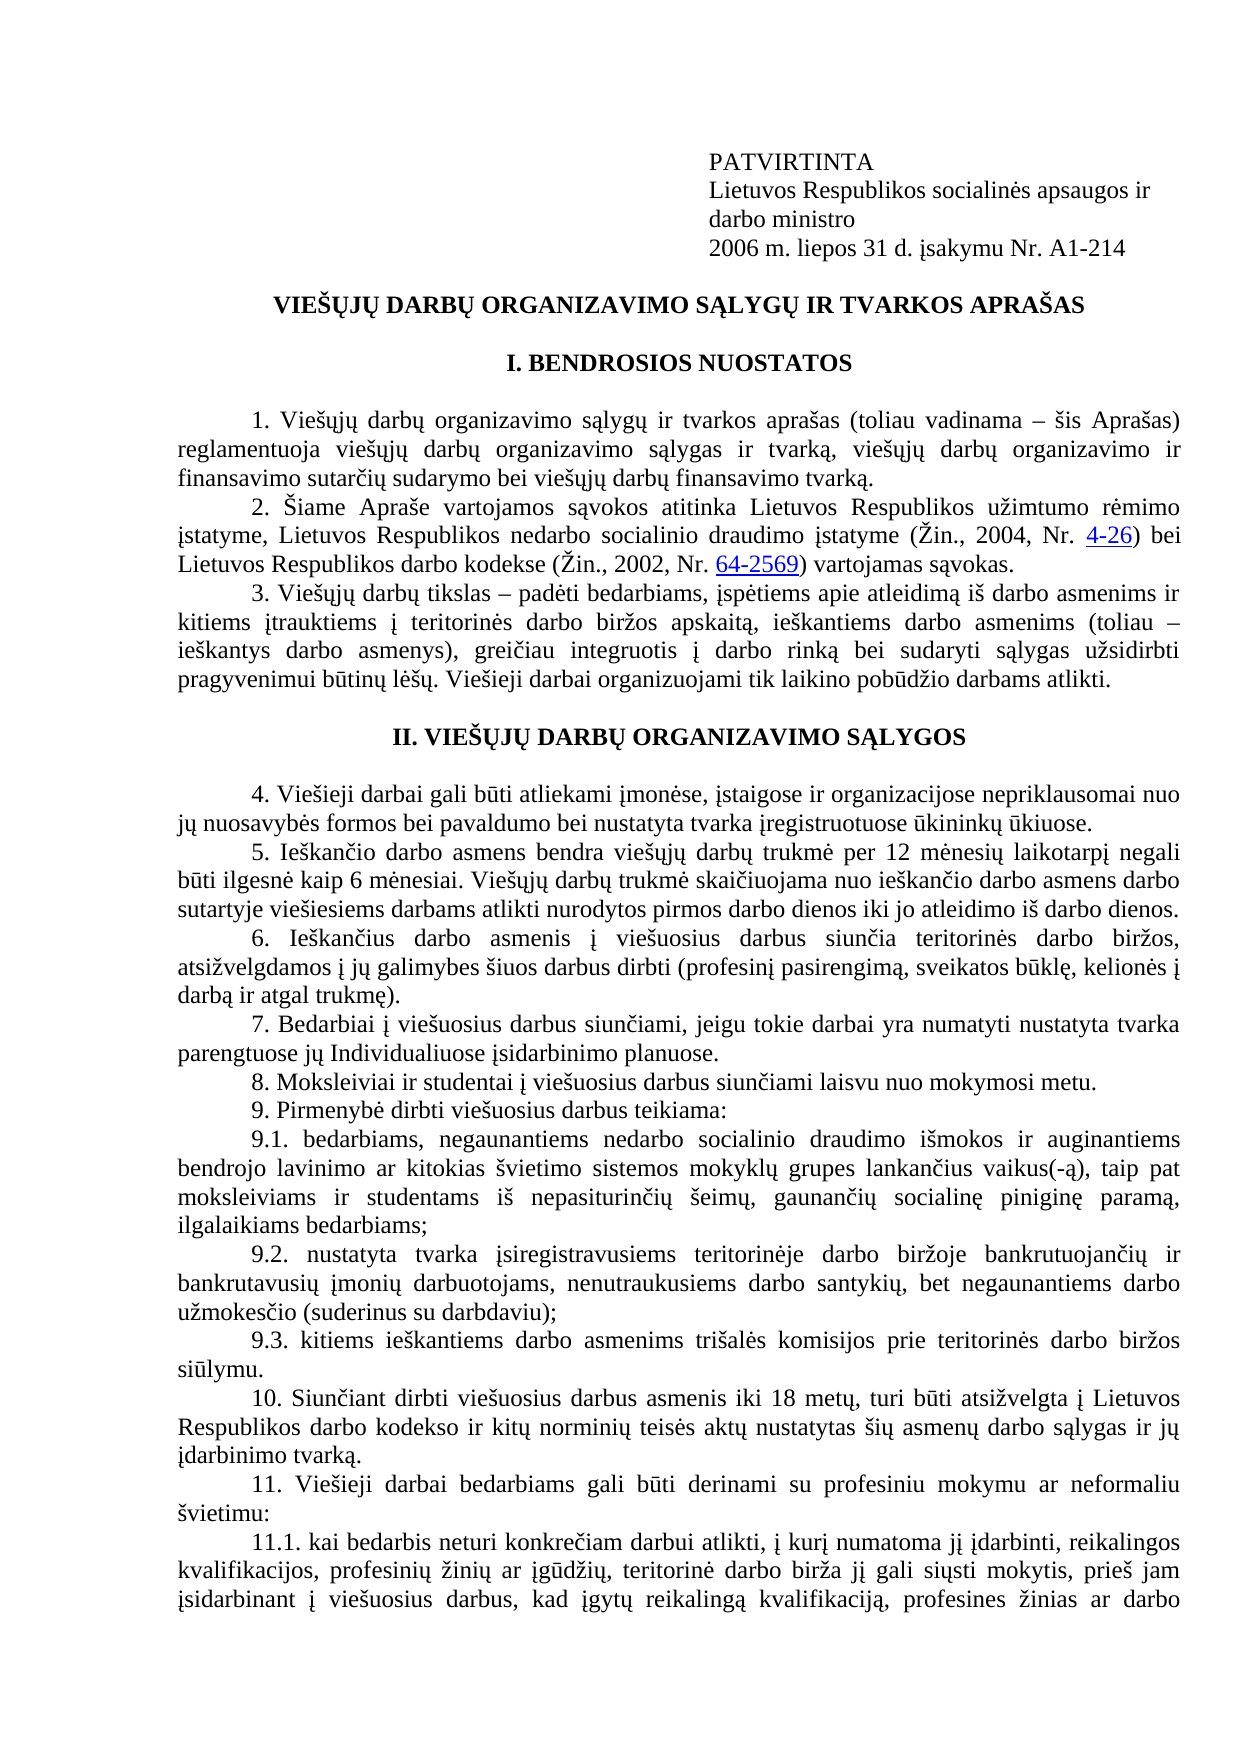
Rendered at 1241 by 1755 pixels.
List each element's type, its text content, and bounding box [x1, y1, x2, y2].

text darbo ministro [177, 204, 1181, 233]
text 4. Viešieji darbai gali būti atliekami įmonėse, įstaigose ir organizacijose nepriklausomai nuo jų nuosavybės formos bei pavaldumo bei nustatyta tvarka įregistruotuose ūkininkų ūkiuose. [177, 779, 1181, 837]
text 5. Ieškančio darbo asmens bendra viešųjų darbų trukmė per 12 mėnesių laikotarpį negali būti ilgesnė kaip 6 mėnesiai. Viešųjų darbų trukmė skaičiuojama nuo ieškančio darbo asmens darbo sutartyje viešiesiems darbams atlikti nurodytos pirmos darbo dienos iki jo atleidimo iš darbo dienos. [177, 837, 1181, 923]
text 9. Pirmenybė dirbti viešuosius darbus teikiama: [177, 1096, 1181, 1124]
text VIEŠŲJŲ DARBŲ ORGANIZAVIMO SĄLYGŲ IR TVARKOS APRAŠAS [177, 291, 1181, 319]
text 10. Siunčiant dirbti viešuosius darbus asmenis iki 18 metų, turi būti atsižvelgta į Lietuvos Respublikos darbo kodekso ir kitų norminių teisės aktų nustatytas šių asmenų darbo sąlygas ir jų įdarbinimo tvarką. [177, 1383, 1181, 1469]
text 11. Viešieji darbai bedarbiams gali būti derinami su profesiniu mokymu ar neformaliu švietimu: [177, 1469, 1181, 1527]
text 3. Viešųjų darbų tikslas – padėti bedarbiams, įspėtiems apie atleidimą iš darbo asmenims ir kitiems įtrauktiems į teritorinės darbo biržos apskaitą, ieškantiems darbo asmenims (toliau – ieškantys darbo asmenys), greičiau integruotis į darbo rinką bei sudaryti sąlygas užsidirbti pragyvenimui būtinų lėšų. Viešieji darbai organizuojami tik laikino pobūdžio darbams atlikti. [177, 578, 1181, 693]
text 9.1. bedarbiams, negaunantiems nedarbo socialinio draudimo išmokos ir auginantiems bendrojo lavinimo ar kitokias švietimo sistemos mokyklų grupes lankančius vaikus(-ą), taip pat moksleiviams ir studentams iš nepasiturinčių šeimų, gaunančių socialinę piniginę paramą, ilgalaikiams bedarbiams; [177, 1124, 1181, 1239]
text 11.1. kai bedarbis neturi konkrečiam darbui atlikti, į kurį numatoma jį įdarbinti, reikalingos kvalifikacijos, profesinių žinių ar įgūdžių, teritorinė darbo birža jį gali siųsti mokytis, prieš jam įsidarbinant į viešuosius darbus, kad įgytų reikalingą kvalifikaciją, profesines žinias ar darbo [177, 1527, 1181, 1613]
text 9.2. nustatyta tvarka įsiregistravusiems teritorinėje darbo biržoje bankrutuojančių ir bankrutavusių įmonių darbuotojams, nenutraukusiems darbo santykių, bet negaunantiems darbo užmokesčio (suderinus su darbdaviu); [177, 1239, 1181, 1326]
text II. VIEŠŲJŲ DARBŲ ORGANIZAVIMO SĄLYGOS [177, 722, 1181, 751]
text 2006 m. liepos 31 d. įsakymu Nr. A1-214 [177, 233, 1181, 262]
text Lietuvos Respublikos socialinės apsaugos ir [177, 176, 1181, 204]
text 2. Šiame Apraše vartojamos sąvokos atitinka Lietuvos Respublikos užimtumo rėmimo įstatyme, Lietuvos Respublikos nedarbo socialinio draudimo įstatyme (Žin., 2004, Nr. 4-26) bei Lietuvos Respublikos darbo kodekse (Žin., 2002, Nr. 64-2569) vartojamas sąvokas. [177, 492, 1181, 578]
text 9.3. kitiems ieškantiems darbo asmenims trišalės komisijos prie teritorinės darbo biržos siūlymu. [177, 1326, 1181, 1383]
text 1. Viešųjų darbų organizavimo sąlygų ir tvarkos aprašas (toliau vadinama – šis Aprašas) reglamentuoja viešųjų darbų organizavimo sąlygas ir tvarką, viešųjų darbų organizavimo ir finansavimo sutarčių sudarymo bei viešųjų darbų finansavimo tvarką. [177, 406, 1181, 492]
text 8. Moksleiviai ir studentai į viešuosius darbus siunčiami laisvu nuo mokymosi metu. [177, 1067, 1181, 1096]
text 6. Ieškančius darbo asmenis į viešuosius darbus siunčia teritorinės darbo biržos, atsižvelgdamos į jų galimybes šiuos darbus dirbti (profesinį pasirengimą, sveikatos būklę, kelionės į darbą ir atgal trukmę). [177, 923, 1181, 1009]
text 7. Bedarbiai į viešuosius darbus siunčiami, jeigu tokie darbai yra numatyti nustatyta tvarka parengtuose jų Individualiuose įsidarbinimo planuose. [177, 1009, 1181, 1067]
text PATVIRTINTA [177, 147, 1181, 176]
text I. BENDROSIOS NUOSTATOS [177, 348, 1181, 377]
